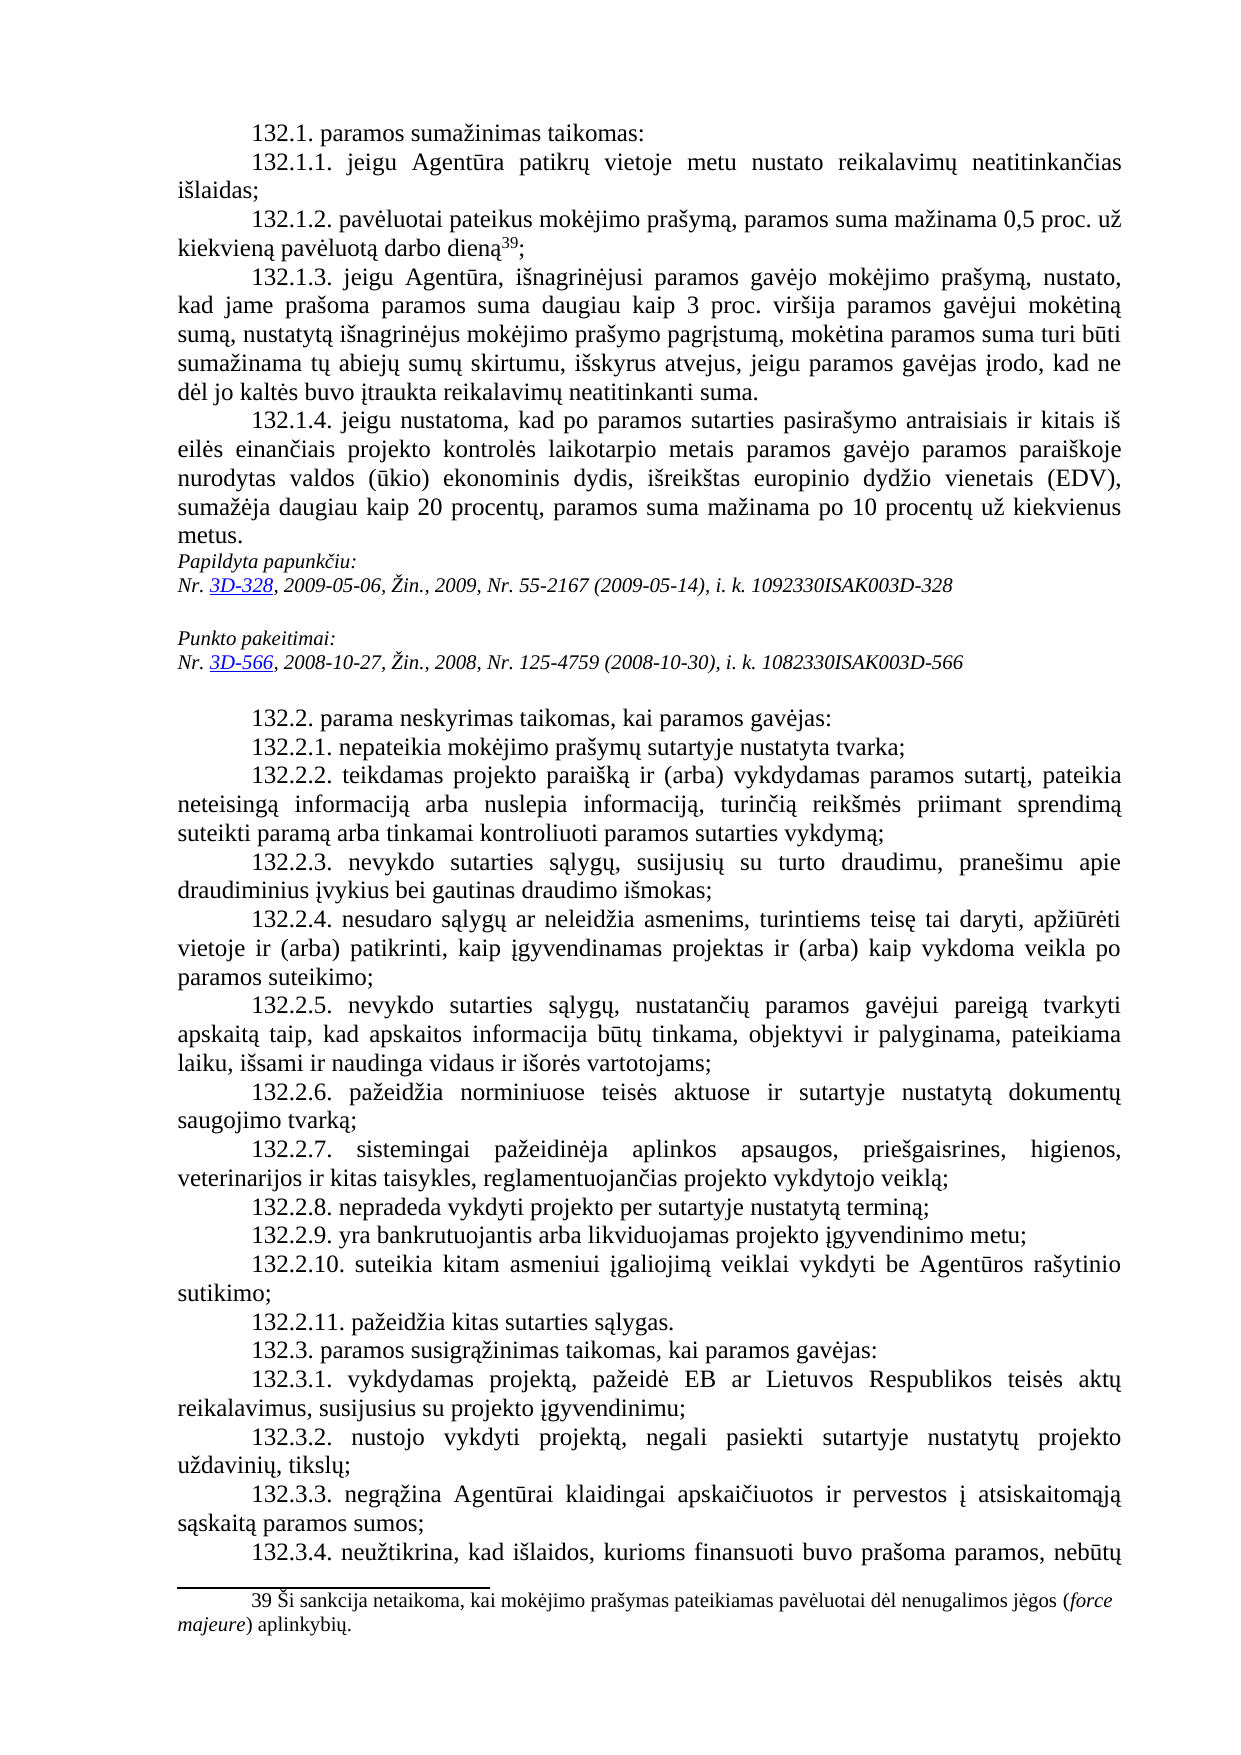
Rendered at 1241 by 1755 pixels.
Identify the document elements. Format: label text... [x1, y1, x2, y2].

text 132.2.1. nepateikia mokėjimo prašymų sutartyje nustatyta tvarka; [177, 732, 1122, 761]
text 132.1. paramos sumažinimas taikomas: [177, 118, 1122, 147]
text 132.2.9. yra bankrutuojantis arba likviduojamas projekto įgyvendinimo metu; [177, 1221, 1122, 1249]
text 132.1.3. jeigu Agentūra, išnagrinėjusi paramos gavėjo mokėjimo prašymą, nustato, kad jame prašoma paramos suma daugiau kaip 3 proc. viršija paramos gavėjui mokėtiną sumą, nustatytą išnagrinėjus mokėjimo prašymo pagrįstumą, mokėtina paramos suma turi būti sumažinama tų abiejų sumų skirtumu, išskyrus atvejus, jeigu paramos gavėjas įrodo, kad ne dėl jo kaltės buvo įtraukta reikalavimų neatitinkanti suma. [177, 262, 1122, 406]
text Papildyta papunkčiu: [177, 549, 1122, 573]
text 132.2.4. nesudaro sąlygų ar neleidžia asmenims, turintiems teisę tai daryti, apžiūrėti vietoje ir (arba) patikrinti, kaip įgyvendinamas projektas ir (arba) kaip vykdoma veikla po paramos suteikimo; [177, 904, 1122, 991]
text Ši sankcija netaikoma, kai mokėjimo prašymas pateikiamas pavėluotai dėl nenugalimos jėgos (force majeure) aplinkybių. [177, 1588, 1122, 1636]
text 132.2.5. nevykdo sutarties sąlygų, nustatančių paramos gavėjui pareigą tvarkyti apskaitą taip, kad apskaitos informacija būtų tinkama, objektyvi ir palyginama, pateikiama laiku, išsami ir naudinga vidaus ir išorės vartotojams; [177, 991, 1122, 1077]
text 132.2.3. nevykdo sutarties sąlygų, susijusių su turto draudimu, pranešimu apie draudiminius įvykius bei gautinas draudimo išmokas; [177, 847, 1122, 904]
text Nr. 3D-566, 2008-10-27, Žin., 2008, Nr. 125-4759 (2008-10-30), i. k. 1082330ISAK003D-566 [177, 650, 1122, 674]
text 132.3. paramos susigrąžinimas taikomas, kai paramos gavėjas: [177, 1336, 1122, 1364]
text 132.2.2. teikdamas projekto paraišką ir (arba) vykdydamas paramos sutartį, pateikia neteisingą informaciją arba nuslepia informaciją, turinčią reikšmės priimant sprendimą suteikti paramą arba tinkamai kontroliuoti paramos sutarties vykdymą; [177, 761, 1122, 847]
text 132.2.6. pažeidžia norminiuose teisės aktuose ir sutartyje nustatytą dokumentų saugojimo tvarką; [177, 1077, 1122, 1134]
text 132.2. parama neskyrimas taikomas, kai paramos gavėjas: [177, 703, 1122, 732]
text Punkto pakeitimai: [177, 626, 1122, 650]
text 132.2.10. suteikia kitam asmeniui įgaliojimą veiklai vykdyti be Agentūros rašytinio sutikimo; [177, 1249, 1122, 1307]
text 132.1.2. pavėluotai pateikus mokėjimo prašymą, paramos suma mažinama 0,5 proc. už kiekvieną pavėluotą darbo dieną; [177, 204, 1122, 262]
text 132.3.2. nustojo vykdyti projektą, negali pasiekti sutartyje nustatytų projekto uždavinių, tikslų; [177, 1422, 1122, 1479]
text 132.2.8. nepradeda vykdyti projekto per sutartyje nustatytą terminą; [177, 1192, 1122, 1221]
text 132.1.4. jeigu nustatoma, kad po paramos sutarties pasirašymo antraisiais ir kitais iš eilės einančiais projekto kontrolės laikotarpio metais paramos gavėjo paramos paraiškoje nurodytas valdos (ūkio) ekonominis dydis, išreikštas europinio dydžio vienetais (EDV), sumažėja daugiau kaip 20 procentų, paramos suma mažinama po 10 procentų už kiekvienus metus. [177, 406, 1122, 549]
text 132.3.3. negrąžina Agentūrai klaidingai apskaičiuotos ir pervestos į atsiskaitomąją sąskaitą paramos sumos; [177, 1479, 1122, 1537]
text 132.2.11. pažeidžia kitas sutarties sąlygas. [177, 1307, 1122, 1336]
text Nr. 3D-328, 2009-05-06, Žin., 2009, Nr. 55-2167 (2009-05-14), i. k. 1092330ISAK003D-328 [177, 573, 1122, 597]
text 132.2.7. sistemingai pažeidinėja aplinkos apsaugos, priešgaisrines, higienos, veterinarijos ir kitas taisykles, reglamentuojančias projekto vykdytojo veiklą; [177, 1134, 1122, 1192]
text 132.1.1. jeigu Agentūra patikrų vietoje metu nustato reikalavimų neatitinkančias išlaidas; [177, 147, 1122, 204]
text 132.3.1. vykdydamas projektą, pažeidė EB ar Lietuvos Respublikos teisės aktų reikalavimus, susijusius su projekto įgyvendinimu; [177, 1364, 1122, 1422]
text 132.3.4. neužtikrina, kad išlaidos, kurioms finansuoti buvo prašoma paramos, nebūtų [177, 1537, 1122, 1566]
